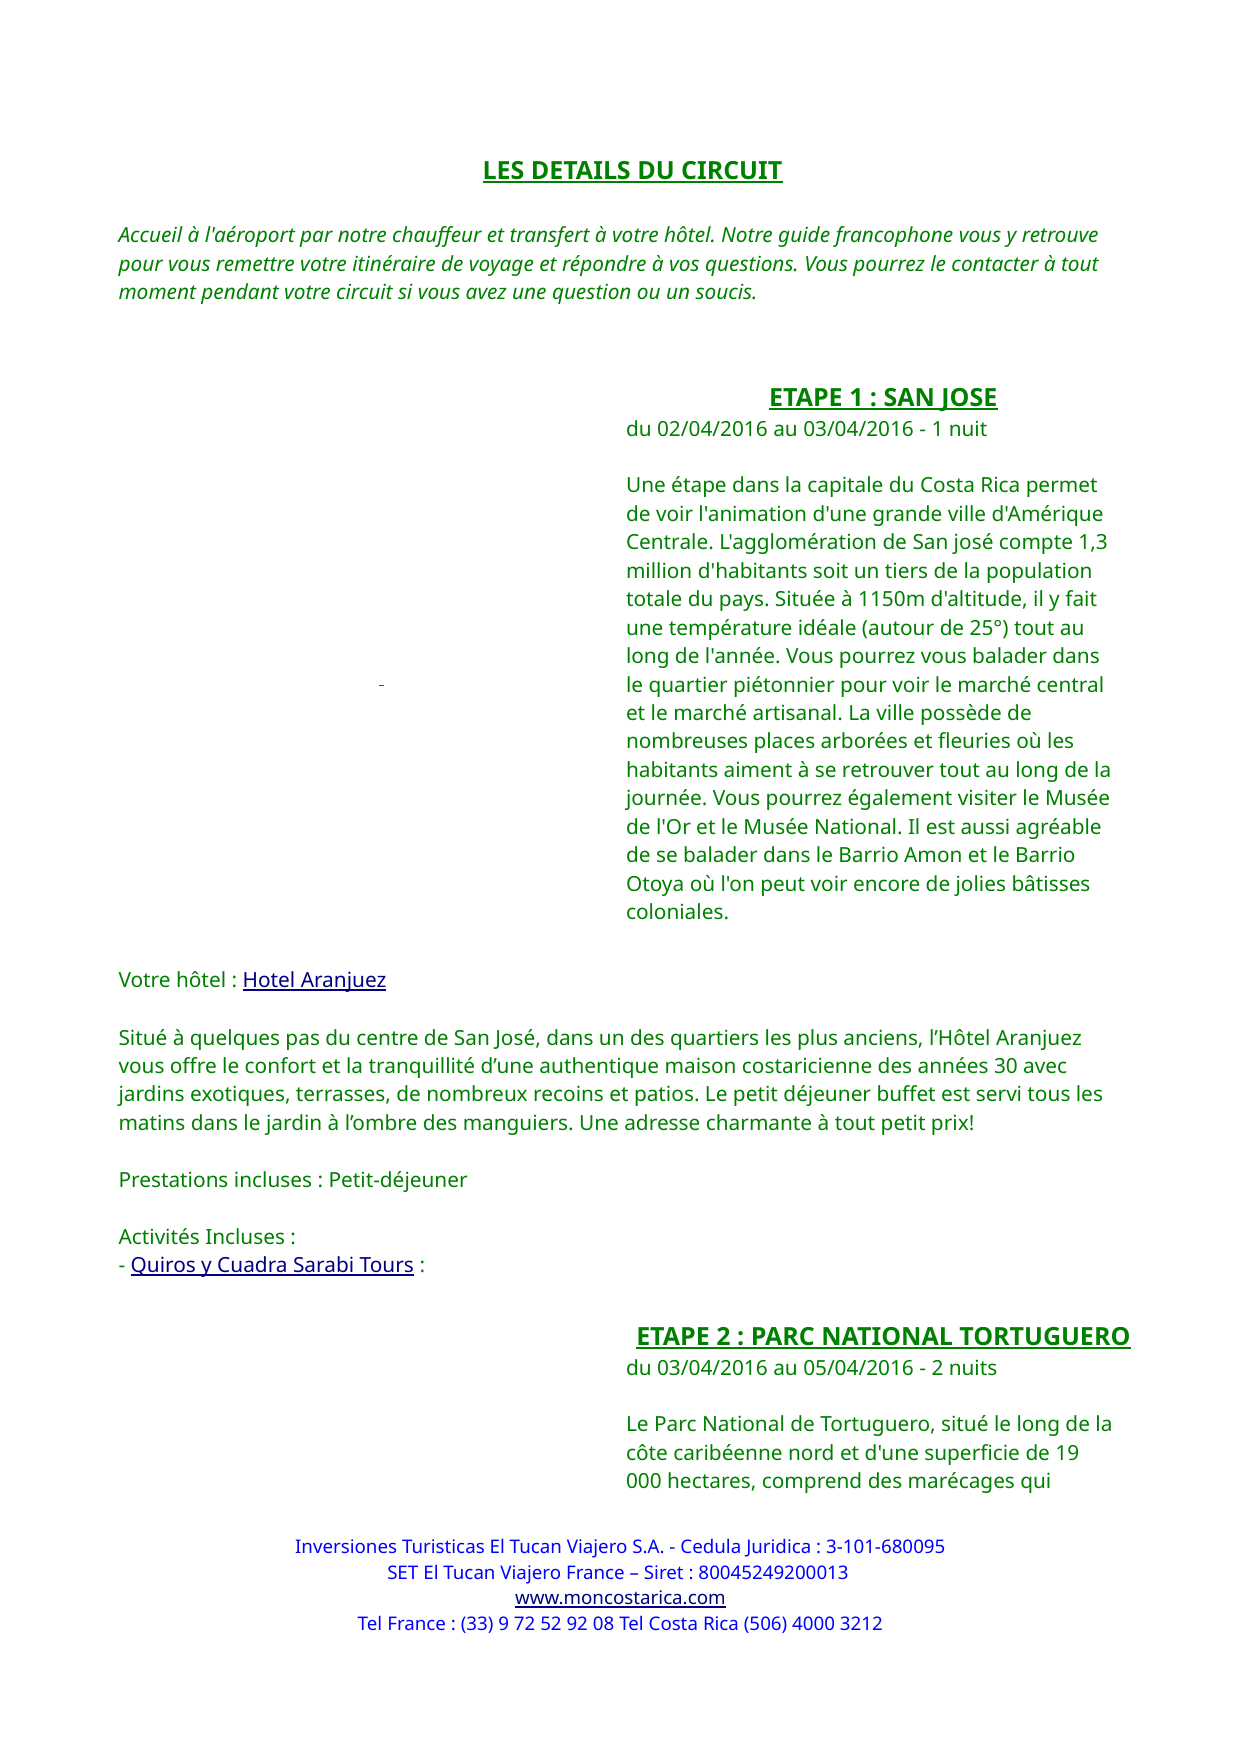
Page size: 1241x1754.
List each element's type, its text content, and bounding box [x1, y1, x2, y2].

table_header [118, 374, 620, 931]
text Situé à quelques pas du centre de San José, dans un des quartiers les plus anciens, l’Hôtel Aranjuez vous offre le confort et la tranquillité d’une authentique maison costaricienne des années 30 avec jardins exotiques, terrasses, de nombreux recoins et patios. Le petit déjeuner buffet est servi tous les matins dans le jardin à l’ombre des manguiers. Une adresse charmante à tout petit prix! [118, 1023, 1122, 1136]
text Prestations incluses : Petit-déjeuner [118, 1165, 1122, 1193]
table_header ETAPE 1 : SAN JOSE du 02/04/2016 au 03/04/2016 - 1 nuit Une étape dans la capitale du Costa Rica permet de voir l'animation d'une grande ville d'Amérique Centrale. L'agglomération de San josé compte 1,3 million d'habitants soit un tiers de la population totale du pays. Située à 1150m d'altitude, il y fait une température idéale (autour de 25°) tout au long de l'année. Vous pourrez vous balader dans le quartier piétonnier pour voir le marché central et le marché artisanal. La ville possède de nombreuses places arborées et fleuries où les habitants aiment à se retrouver tout au long de la journée. Vous pourrez également visiter le Musée de l'Or et le Musée National. Il est aussi agréable de se balader dans le Barrio Amon et le Barrio Otoya où l'on peut voir encore de jolies bâtisses coloniales. [620, 374, 1122, 931]
text Votre hôtel : Hotel Aranjuez [118, 965, 1122, 994]
table_header ETAPE 2 : PARC NATIONAL TORTUGUERO du 03/04/2016 au 05/04/2016 - 2 nuits Le Parc National de Tortuguero, situé le long de la côte caribéenne nord et d'une superficie de 19 000 hectares, comprend des marécages qui s'enfoncent dans les terres, une portion de côte d'une vingtaine de kilomètres qui sert de site de ponte aux tortues et une portion d'eaux territoriales. Le Parc est composé d'un labyrinthe de canaux qui permettent d'observer la faune et la flore depuis des petits bateaux à moteur. Le parc protège la reproduction des tortues vertes. Vous assisterez à la ponte des tortues vertes (Juin à Octobre) ou des tortues luth géantes (mi-février à juillet) ou assisterez à l'éclosion et le retour à la mer des bébés tortues. Vous pourrez admirer plus de 300 espèces d'oiseaux dont le fameux toucan, 57 espèces d'amphibiens, 111 espèces de reptiles et 60 espèces de mammifères dont les jaguars, tapirs, ocelots, crocodiles... Le village de Tortuguero est un village pittoresque qui s'étend entre la mer des caraibes et le canal principal. Tous les logdes de Tortuguero sont isolés entre canaux et forêt, on y accède uniquement en bateau depuis les ports de la Pavona ou Cano Banco ou depuis l'aéroport de Tortuguero. Ils proposent tous des formules tout inclus : transport depuis San José en bus puis bateau, repas, guide, logement et excursion. [620, 1313, 1122, 1501]
text Accueil à l'aéroport par notre chauffeur et transfert à votre hôtel. Notre guide francophone vous y retrouve pour vous remettre votre itinéraire de voyage et répondre à vos questions. Vous pourrez le contacter à tout moment pendant votre circuit si vous avez une question ou un soucis. [118, 221, 1146, 306]
text LES DETAILS DU CIRCUIT [118, 152, 1146, 186]
text Activités Incluses : [118, 1222, 1122, 1250]
text - Quiros y Cuadra Sarabi Tours : [118, 1250, 1122, 1279]
table_header [118, 1313, 620, 1501]
